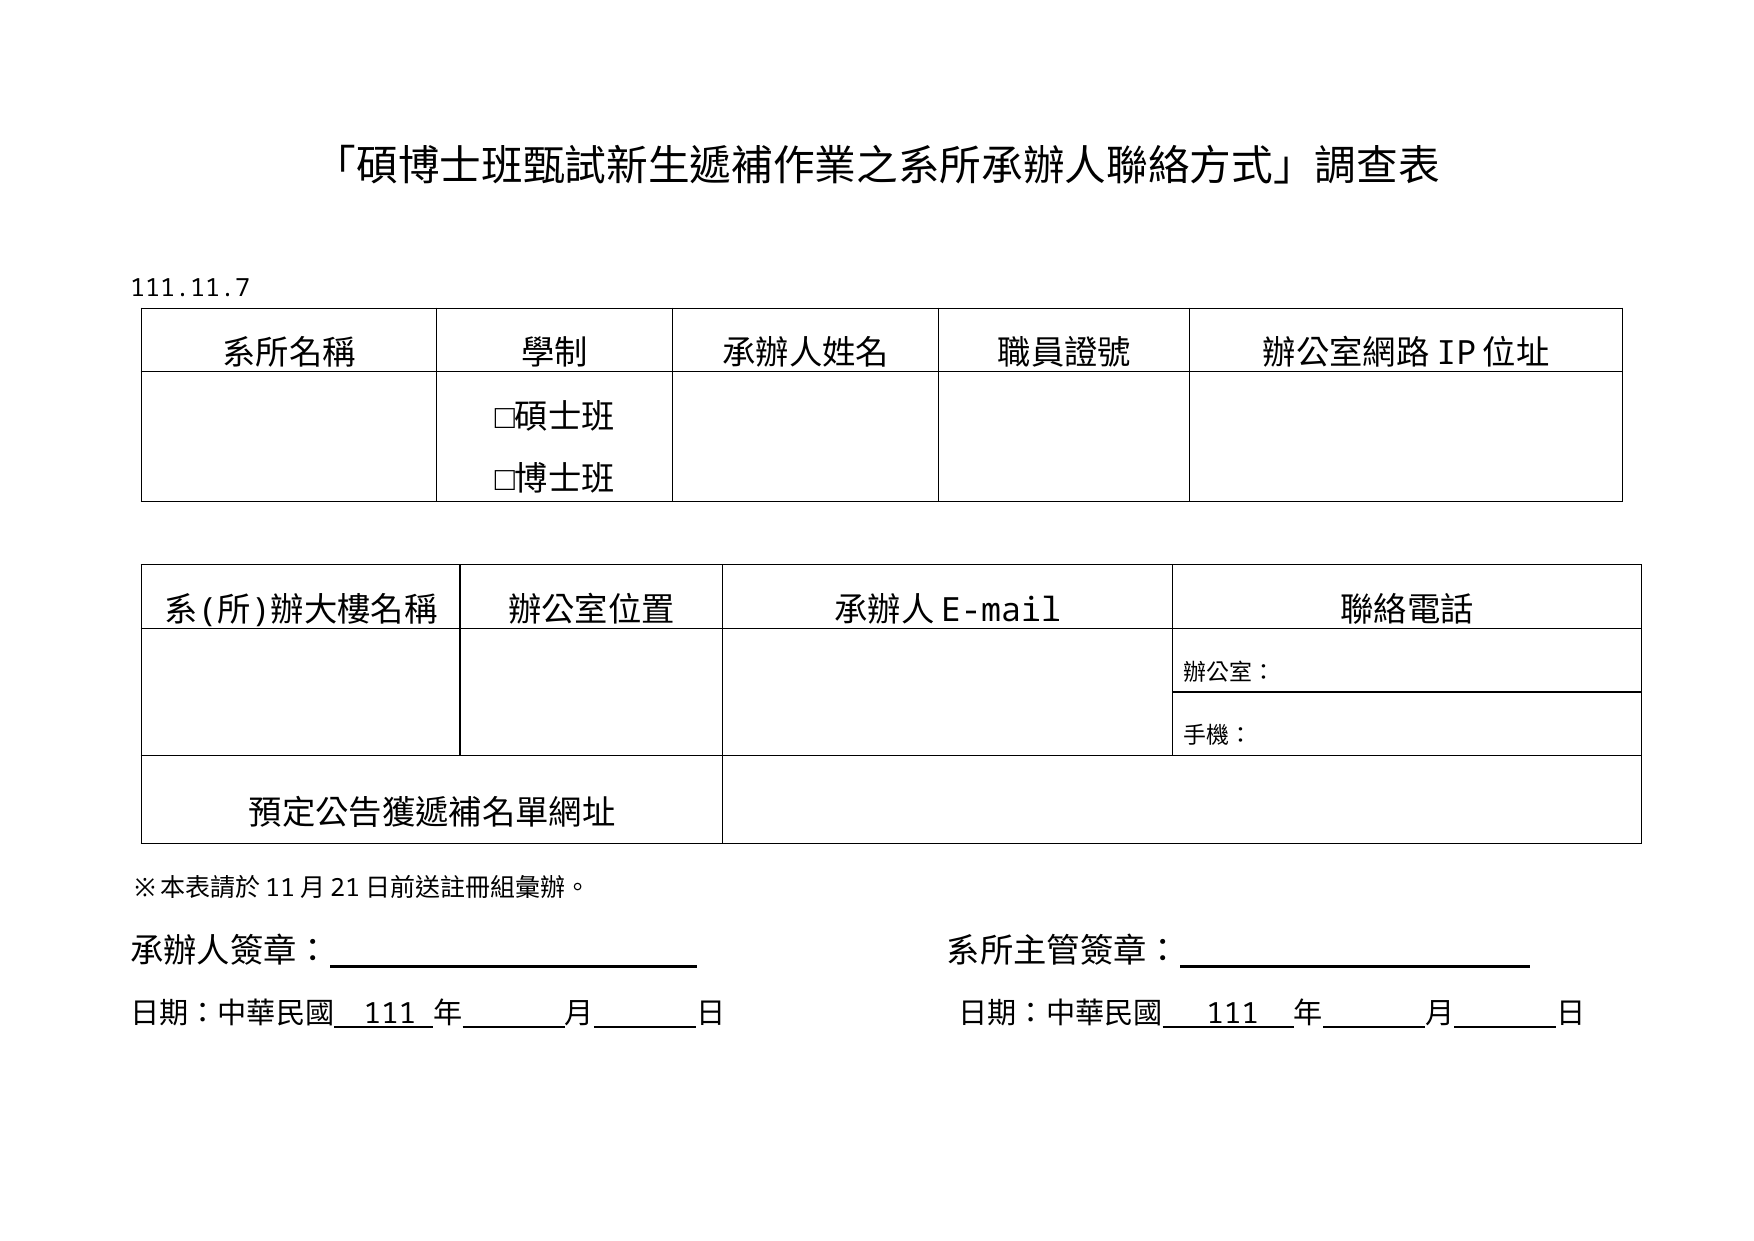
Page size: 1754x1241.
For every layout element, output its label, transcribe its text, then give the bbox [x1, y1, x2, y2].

table_header 承辦人姓名 [673, 309, 938, 371]
table_header 辦公室網路IP位址 [1190, 309, 1622, 371]
text ※本表請於11月21日前送註冊組彙辦。 [130, 844, 1624, 907]
table_cell 手機： [1173, 693, 1641, 755]
table_cell [723, 756, 1641, 843]
text 承辦人簽章： 系所主管簽章： [130, 907, 1624, 969]
table_cell [673, 372, 938, 501]
table_cell 辦公室： [1173, 629, 1641, 691]
table_header 辦公室位置 [461, 565, 722, 628]
table_cell [1190, 372, 1622, 501]
table_cell [461, 629, 722, 755]
text 111.11.7 [130, 183, 1624, 308]
table_cell 預定公告獲遞補名單網址 [142, 756, 722, 843]
table_cell □碩士班 □博士班 [437, 372, 672, 501]
table_header 系所名稱 [142, 309, 436, 371]
table_cell [723, 629, 1172, 755]
table_cell [142, 629, 459, 755]
table_header 系(所)辦大樓名稱 [142, 565, 459, 628]
table_header 承辦人E-mail [723, 565, 1172, 628]
table_header 學制 [437, 309, 672, 371]
text 「碩博士班甄試新生遞補作業之系所承辦人聯絡方式」調查表 [130, 120, 1624, 183]
table_cell [939, 372, 1189, 501]
table_header 聯絡電話 [1173, 565, 1641, 628]
table_header 職員證號 [939, 309, 1189, 371]
text 日期：中華民國 111 年 月 日 日期：中華民國 111 年 月 日 [130, 969, 1624, 1032]
table_cell [142, 372, 436, 501]
